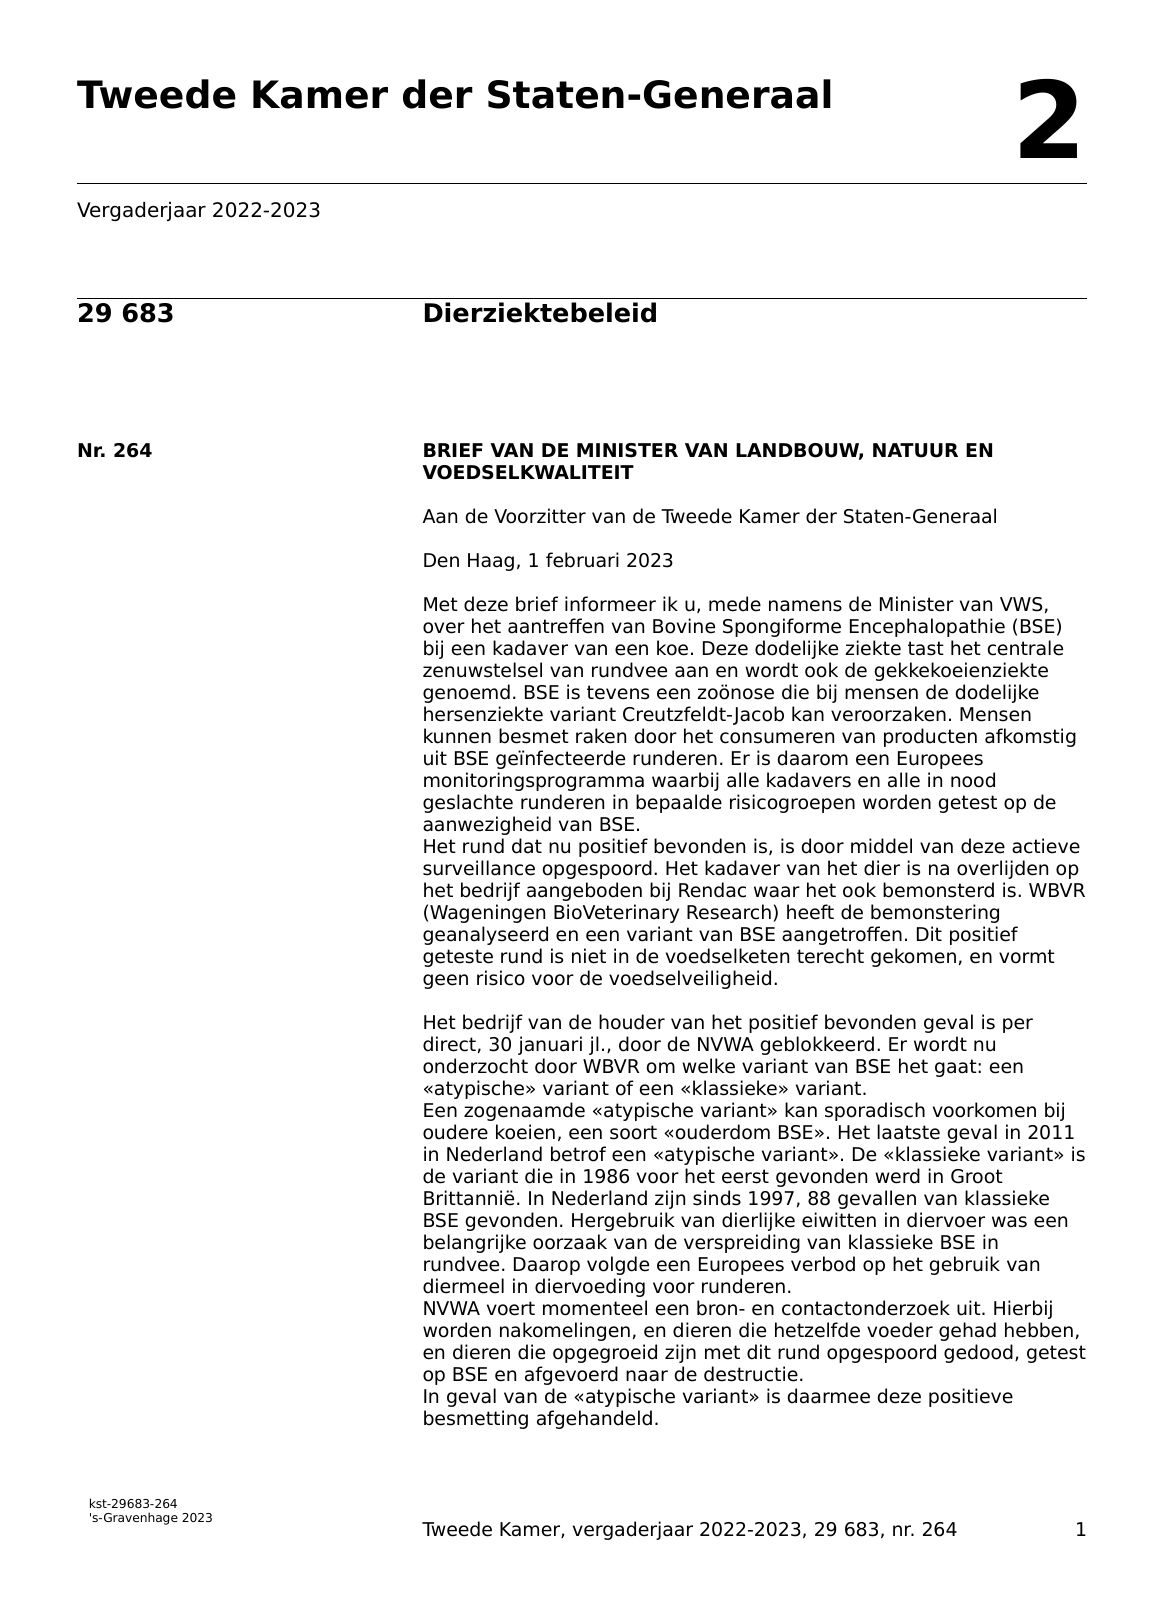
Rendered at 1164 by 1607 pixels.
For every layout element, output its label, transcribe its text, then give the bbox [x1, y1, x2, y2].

subtitle 29 683 Dierziektebeleid [77, 299, 1087, 329]
text Aan de Voorzitter van de Tweede Kamer der Staten-Generaal [422, 506, 1087, 528]
text Het bedrijf van de houder van het positief bevonden geval is per direct, 30 januari jl., door de NVWA geblokkeerd. Er wordt nu onderzocht door WBVR om welke variant van BSE het gaat: een «atypische» variant of een «klassieke» variant. [422, 1012, 1087, 1100]
text kst-29683-264 [88, 1497, 323, 1511]
text NVWA voert momenteel een bron- en contactonderzoek uit. Hierbij worden nakomelingen, en dieren die hetzelfde voeder gehad hebben, en dieren die opgegroeid zijn met dit rund opgespoord gedood, getest op BSE en afgevoerd naar de destructie. [422, 1298, 1087, 1386]
text In geval van de «atypische variant» is daarmee deze positieve besmetting afgehandeld. [422, 1386, 1087, 1429]
text 's-Gravenhage 2023 [88, 1511, 323, 1525]
text Een zogenaamde «atypische variant» kan sporadisch voorkomen bij oudere koeien, een soort «ouderdom BSE». Het laatste geval in 2011 in Nederland betrof een «atypische variant». De «klassieke variant» is de variant die in 1986 voor het eerst gevonden werd in Groot Brittannië. In Nederland zijn sinds 1997, 88 gevallen van klassieke BSE gevonden. Hergebruik van dierlijke eiwitten in diervoer was een belangrijke oorzaak van de verspreiding van klassieke BSE in rundvee. Daarop volgde een Europees verbod op het gebruik van diermeel in diervoeding voor runderen. [422, 1100, 1087, 1298]
subtitle Nr. 264 BRIEF VAN DE MINISTER VAN LANDBOUW, NATUUR EN VOEDSELKWALITEIT [77, 440, 1087, 484]
table_header Tweede Kamer der Staten-Generaal [77, 59, 886, 183]
text Het rund dat nu positief bevonden is, is door middel van deze actieve surveillance opgespoord. Het kadaver van het dier is na overlijden op het bedrijf aangeboden bij Rendac waar het ook bemonsterd is. WBVR (Wageningen BioVeterinary Research) heeft de bemonstering geanalyseerd en een variant van BSE aangetroffen. Dit positief geteste rund is niet in de voedselketen terecht gekomen, en vormt geen risico voor de voedselveiligheid. [422, 836, 1087, 990]
text Met deze brief informeer ik u, mede namens de Minister van VWS, over het aantreffen van Bovine Spongiforme Encephalopathie (BSE) bij een kadaver van een koe. Deze dodelijke ziekte tast het centrale zenuwstelsel van rundvee aan en wordt ook de gekkekoeienziekte genoemd. BSE is tevens een zoönose die bij mensen de dodelijke hersenziekte variant Creutzfeldt-Jacob kan veroorzaken. Mensen kunnen besmet raken door het consumeren van producten afkomstig uit BSE geïnfecteerde runderen. Er is daarom een Europees monitoringsprogramma waarbij alle kadavers en alle in nood geslachte runderen in bepaalde risicogroepen worden getest op de aanwezigheid van BSE. [422, 594, 1087, 836]
table_header 2 [886, 59, 1087, 183]
table_cell Vergaderjaar 2022-2023 [77, 184, 1087, 298]
text Den Haag, 1 februari 2023 [422, 550, 1087, 572]
